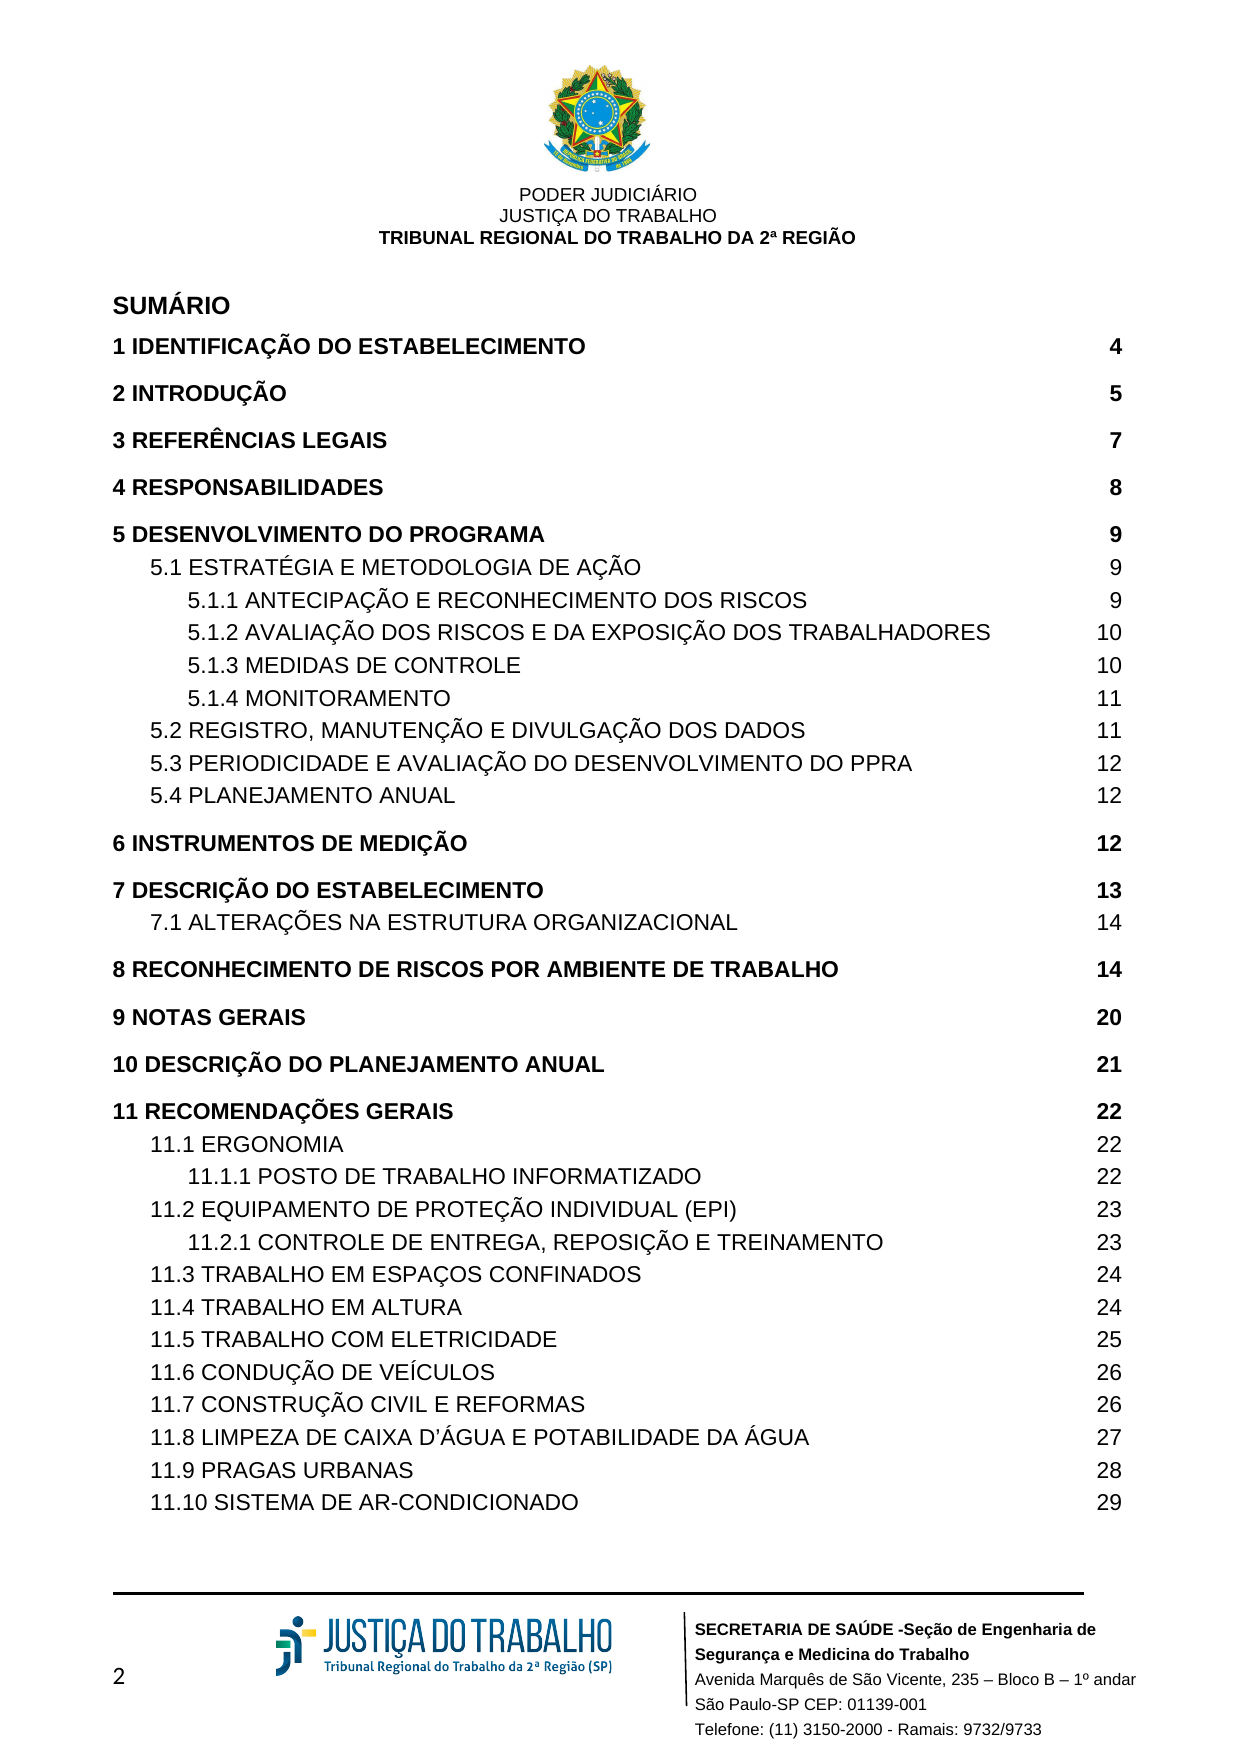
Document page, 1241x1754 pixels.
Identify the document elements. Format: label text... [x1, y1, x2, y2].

text 5.3 PERIODICIDADE E AVALIAÇÃO DO DESENVOLVIMENTO DO PPRA 12 [150, 750, 1122, 776]
text 7.1 ALTERAÇÕES NA ESTRUTURA ORGANIZACIONAL 14 [150, 909, 1122, 936]
text 11.3 TRABALHO EM ESPAÇOS CONFINADOS 24 [150, 1261, 1122, 1287]
text 9 NOTAS GERAIS 20 [112, 1004, 1122, 1030]
text 5.2 REGISTRO, MANUTENÇÃO E DIVULGAÇÃO DOS DADOS 11 [150, 717, 1122, 743]
text 4 RESPONSABILIDADES 8 [112, 474, 1122, 501]
text 5 DESENVOLVIMENTO DO PROGRAMA 9 [112, 521, 1122, 548]
text 11.1.1 POSTO DE TRABALHO INFORMATIZADO 22 [187, 1163, 1122, 1189]
text 11.2 EQUIPAMENTO DE PROTEÇÃO INDIVIDUAL (EPI) 23 [150, 1196, 1122, 1222]
text 11.6 CONDUÇÃO DE VEÍCULOS 26 [150, 1359, 1122, 1385]
text 5.1.2 AVALIAÇÃO DOS RISCOS E DA EXPOSIÇÃO DOS TRABALHADORES 10 [187, 619, 1122, 646]
text 11 RECOMENDAÇÕES GERAIS 22 [112, 1098, 1122, 1124]
text 1 IDENTIFICAÇÃO DO ESTABELECIMENTO 4 [112, 333, 1122, 359]
text 7 DESCRIÇÃO DO ESTABELECIMENTO 13 [112, 877, 1122, 903]
picture [276, 1616, 612, 1676]
text SUMÁRIO [112, 291, 1122, 320]
text 10 DESCRIÇÃO DO PLANEJAMENTO ANUAL 21 [112, 1051, 1122, 1077]
text 3 REFERÊNCIAS LEGAIS 7 [112, 427, 1122, 453]
text 11.1 ERGONOMIA 22 [150, 1131, 1122, 1157]
text 5.1.4 MONITORAMENTO 11 [187, 684, 1122, 711]
text 11.7 CONSTRUÇÃO CIVIL E REFORMAS 26 [150, 1391, 1122, 1418]
text 5.1 ESTRATÉGIA E METODOLOGIA DE AÇÃO 9 [150, 554, 1122, 580]
text 8 RECONHECIMENTO DE RISCOS POR AMBIENTE DE TRABALHO 14 [112, 956, 1122, 983]
text 6 INSTRUMENTOS DE MEDIÇÃO 12 [112, 829, 1122, 856]
text 11.8 LIMPEZA DE CAIXA D’ÁGUA E POTABILIDADE DA ÁGUA 27 [150, 1424, 1122, 1450]
text 11.4 TRABALHO EM ALTURA 24 [150, 1294, 1122, 1320]
text 5.4 PLANEJAMENTO ANUAL 12 [150, 782, 1122, 809]
text 11.9 PRAGAS URBANAS 28 [150, 1457, 1122, 1483]
text 11.10 SISTEMA DE AR-CONDICIONADO 29 [150, 1489, 1122, 1516]
text 2 INTRODUÇÃO 5 [112, 380, 1122, 406]
text 11.2.1 CONTROLE DE ENTREGA, REPOSIÇÃO E TREINAMENTO 23 [187, 1228, 1122, 1255]
picture [543, 65, 650, 172]
text 11.5 TRABALHO COM ELETRICIDADE 25 [150, 1326, 1122, 1353]
text 5.1.1 ANTECIPAÇÃO E RECONHECIMENTO DOS RISCOS 9 [187, 587, 1122, 613]
text 5.1.3 MEDIDAS DE CONTROLE 10 [187, 652, 1122, 678]
